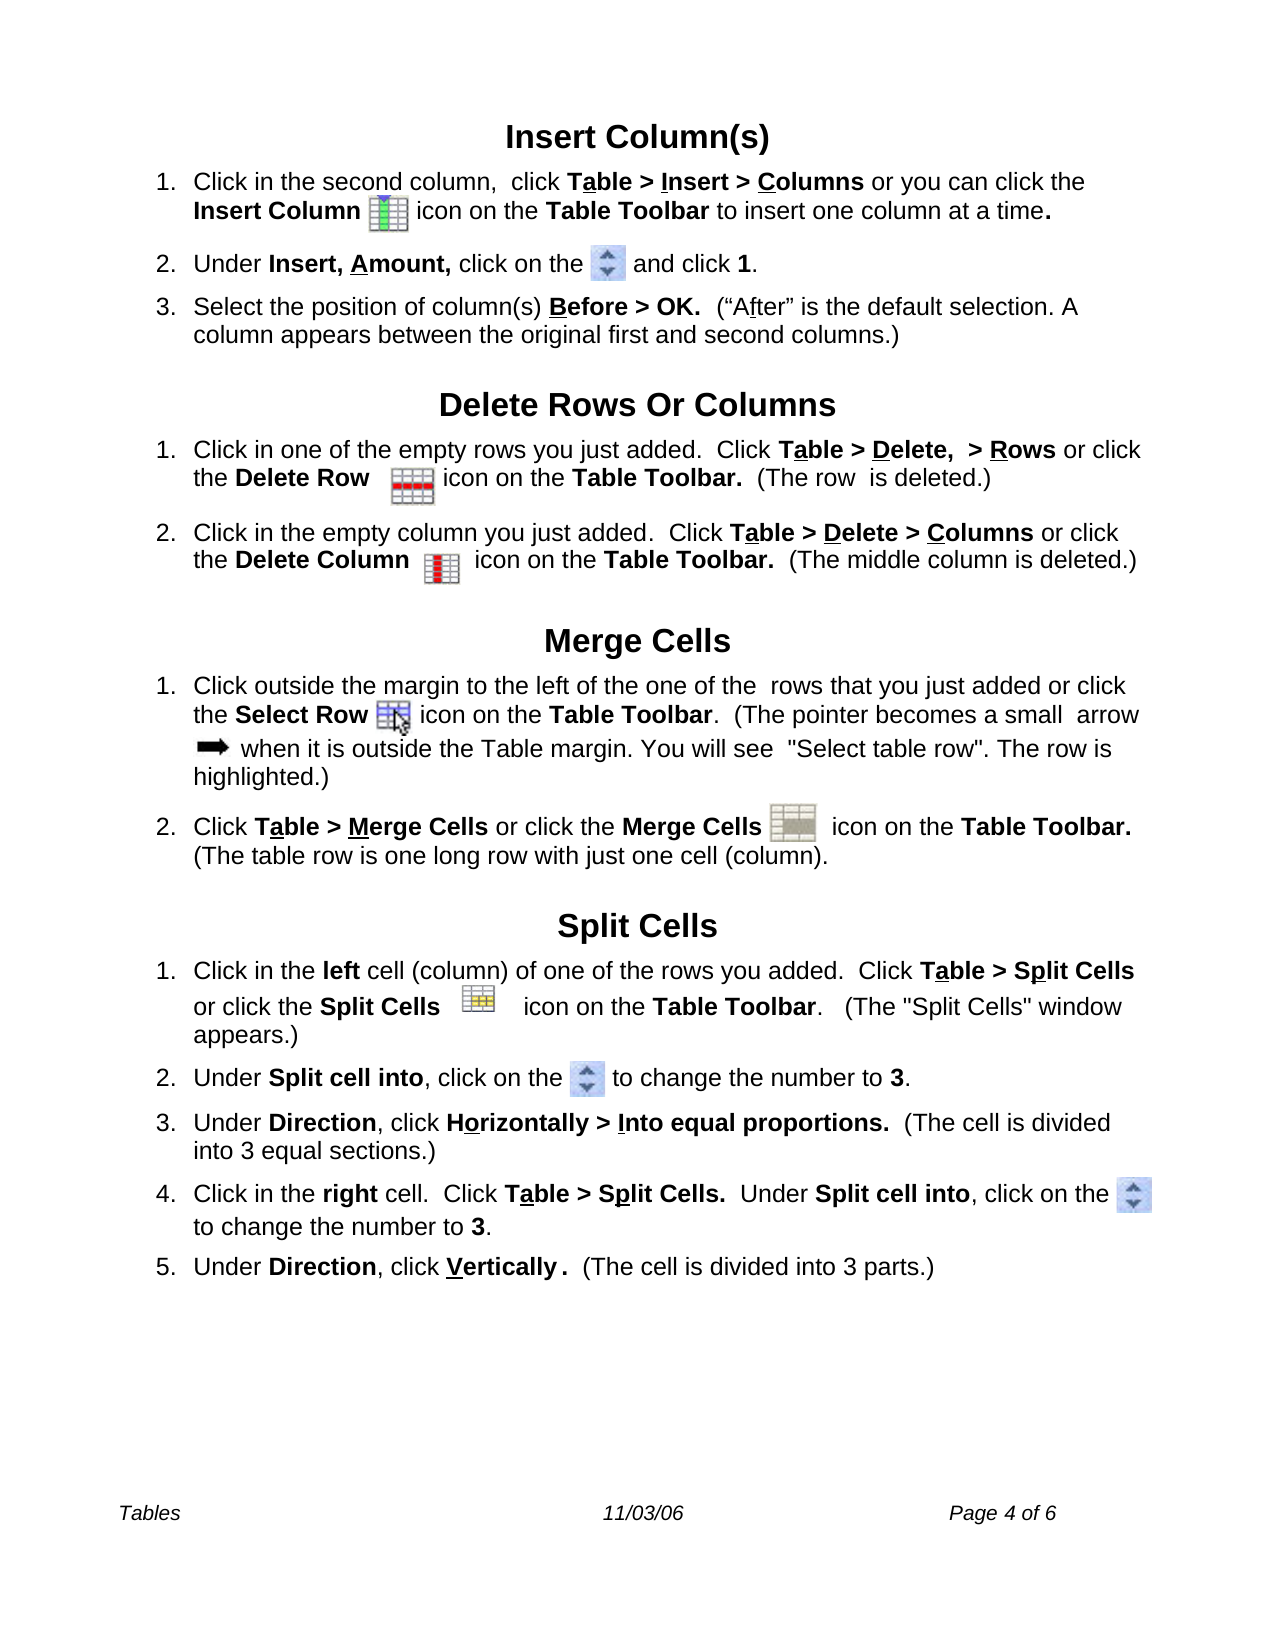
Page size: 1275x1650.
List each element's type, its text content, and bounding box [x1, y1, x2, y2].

picture [375, 699, 413, 736]
subtitle Insert Column(s) [118, 118, 1157, 155]
list Click in the right cell. Click Table > Split Cells. Under Split cell into, click on the to change the number to 3. [156, 1177, 1157, 1241]
list Under Split cell into, click on the [156, 1061, 569, 1096]
picture [423, 553, 461, 585]
list Click in the second column, click Table > Insert > Columns or you can click the Insert Column icon on the Table Toolbar to insert one column at a time. [156, 168, 1157, 232]
picture [390, 467, 436, 506]
list Click in the empty column you just added. Click Table > Delete > Columns or click the Delete Column icon on the Table Toolbar. (The middle column is deleted.) [156, 518, 1157, 584]
list Under Insert, Amount, click on the [156, 245, 590, 280]
picture [1116, 1177, 1152, 1213]
list Click Table > Merge Cells or click the Merge Cells icon on the Table Toolbar. (The table row is one long row with just one cell (column). [156, 803, 1157, 870]
picture [569, 1061, 606, 1097]
picture [461, 985, 496, 1012]
subtitle Split Cells [118, 907, 1157, 944]
list Under Direction, click Vertically . (The cell is divided into 3 parts.) [156, 1253, 1157, 1281]
list Click in the left cell (column) of one of the rows you added. Click Table > Split Cells or click the Split Cells icon on the Table Toolbar. (The "Split Cells" window appears.) [156, 957, 1157, 1048]
picture [590, 245, 626, 281]
list Click outside the margin to the left of the one of the rows that you just added or click the Select Row icon on the Table Toolbar. (The pointer becomes a small arrow when it is outside the Table margin. You will see "Select table row". The row is highlighted.) [156, 672, 1157, 791]
list Under Direction, click Horizontally > Into equal proportions. (The cell is divided into 3 equal sections.) [156, 1109, 1157, 1165]
subtitle Delete Rows Or Columns [118, 386, 1157, 423]
list Click in one of the empty rows you just added. Click Table > Delete, > Rows or click the Delete Row icon on the Table Toolbar. (The row is deleted.) [156, 436, 1157, 506]
picture [193, 737, 234, 757]
picture [368, 195, 410, 233]
list Select the position of column(s) Before > OK. (“After” is the default selection. A column appears between the original first and second columns.) [156, 293, 1157, 349]
subtitle Merge Cells [118, 622, 1157, 659]
list and click 1. [626, 245, 1157, 280]
picture [769, 803, 818, 842]
list to change the number to 3. [606, 1061, 1157, 1096]
